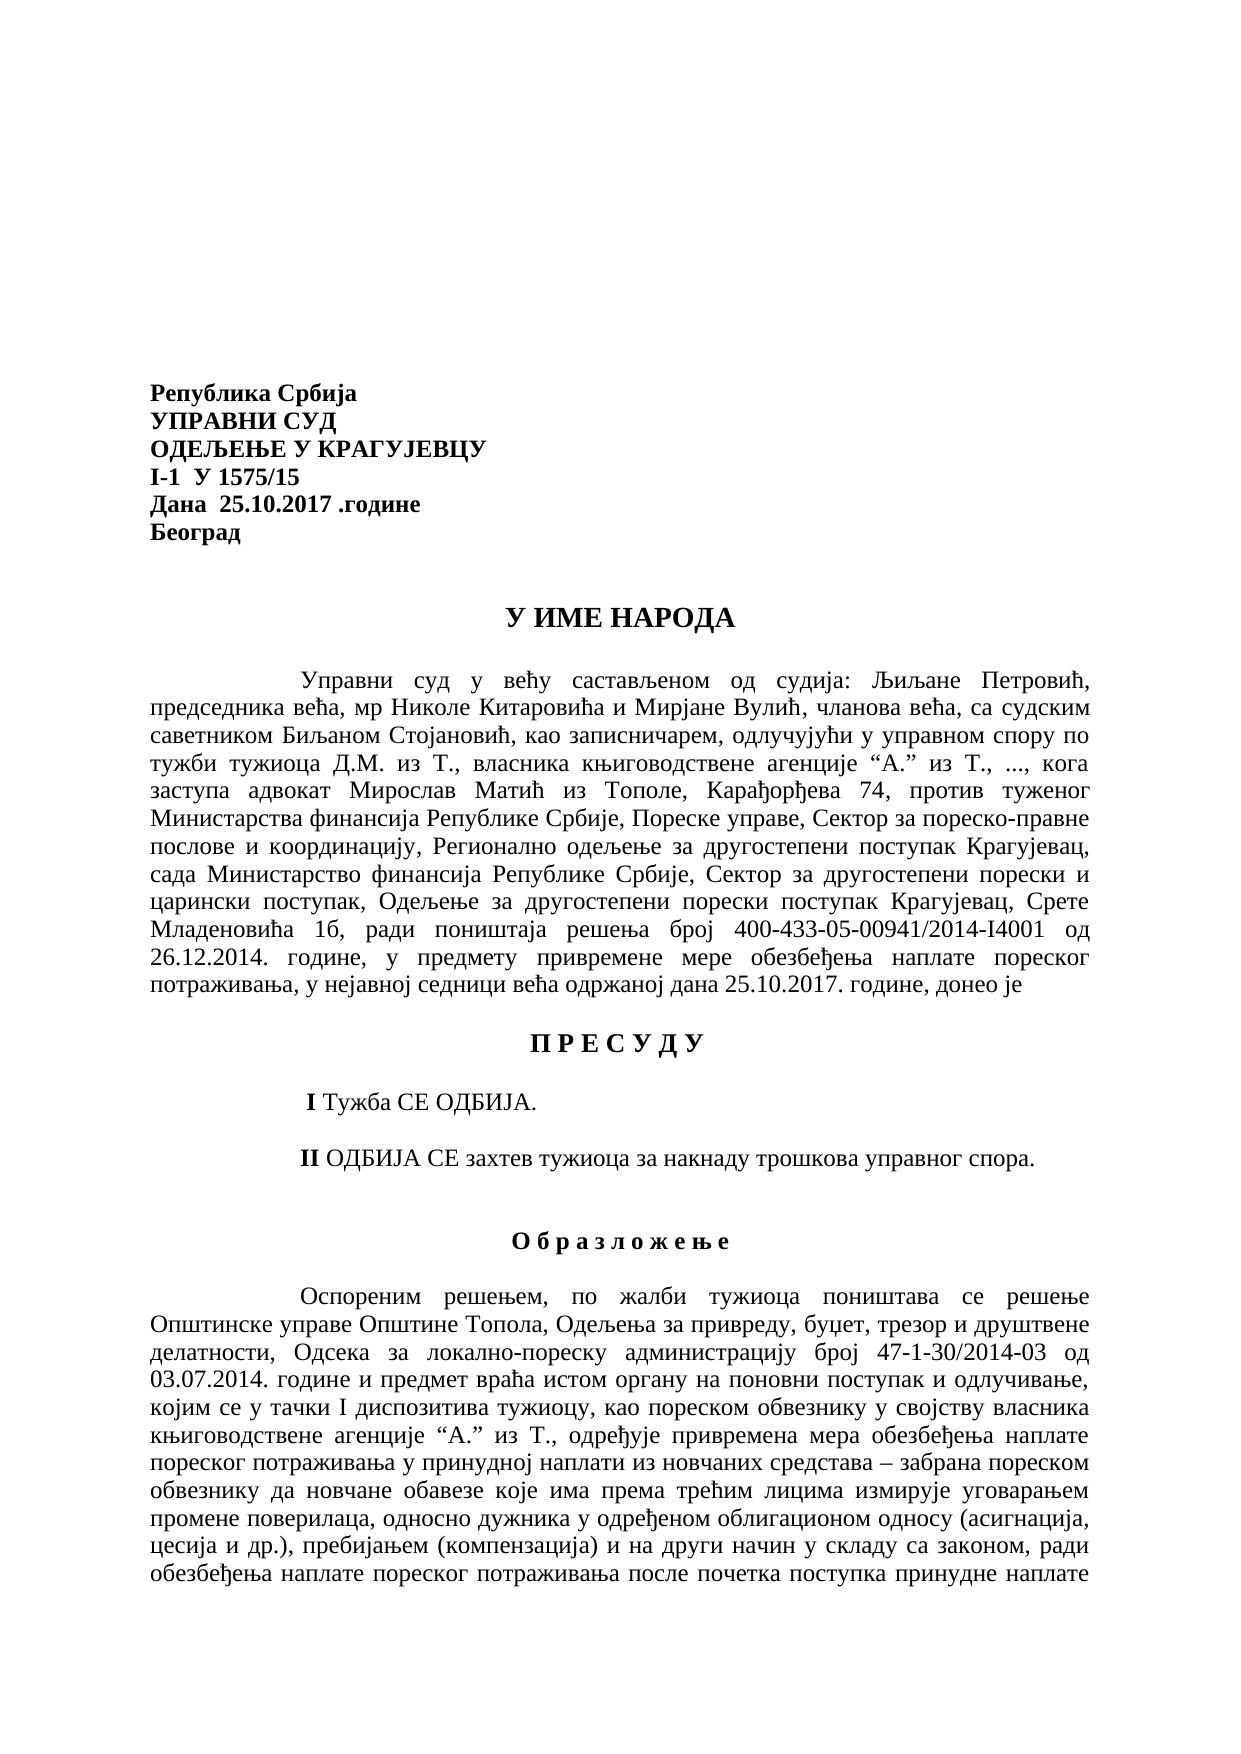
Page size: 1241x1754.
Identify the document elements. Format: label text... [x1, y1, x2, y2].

text УПРАВНИ СУД [150, 407, 1090, 435]
text У ИМЕ НАРОДА [150, 601, 1090, 633]
text ОДEЉЕЊЕ У КРАГУЈЕВЦУ [150, 435, 1090, 463]
text Београд [150, 518, 1090, 546]
text I Тужба СЕ OДБИЈА. [150, 1088, 1090, 1116]
text Управни суд у већу састављеном од судија: Љиљане Петровић, председника већа, мр Николе Китаровића и Мирјане Вулић, чланова већа, са судским саветником Биљаном Стојановић, као записничарем, одлучујући у управном спору по тужби тужиоцa Д.М. из Т., власника књиговодствене агенције “A.” из Т., ..., кога заступа адвокат Мирослав Матић из Тополе, Карађорђева 74, против туженог Министарства финансија Републике Србије, Пореске управе, Сектор за пореско-правне послове и координацију, Регионално одељење за другостепени поступак Крагујевац, сада Министарство финансија Републике Србије, Сектор за другостепени порески и царински поступак, Одељење за другостепени порески поступак Крагујевац, Срете Младеновића 1б, ради поништаја решења број 400-433-05-00941/2014-I4001 од 26.12.2014. године, у предмету привремене мере обезбеђења наплате пореског потраживања, у нејавној седници већа одржаној дана 25.10.2017. године, донео је [150, 666, 1090, 998]
text Република Србија [150, 379, 1090, 407]
text П Р Е С У Д У [150, 1028, 1090, 1058]
text Оспореним решењем, по жалби тужиоца поништава се решење Општинске управе Општине Топола, Одељења за привреду, буџет, трезор и друштвене делатности, Одсека за локално-пореску администрацију број 47-1-30/2014-03 од 03.07.2014. године и предмет враћа истом органу на поновни поступак и одлучивање, којим се у тачки I диспозитива тужиоцу, као пореском обвезнику у својству власника књиговодствене агенције “A.” из Т., одређује привремена мера обезбеђења наплате пореског потраживања у принудној наплати из новчаних средстава – забрана пореском обвезнику да новчане обавезе које има према трећим лицима измирује уговарањем промене поверилаца, односно дужника у одређеном облигационом односу (асигнација, цесија и др.), пребијањем (компензација) и на други начин у складу са законом, ради обезбеђења наплате пореског потраживања после почетка поступка принудне наплате [150, 1282, 1090, 1587]
text I-1 У 1575/15 [150, 463, 1090, 490]
text II ОДБИЈА СЕ захтев тужиоца за накнаду трошкова управног спора. [150, 1144, 1090, 1171]
text О б р а з л о ж е њ е [150, 1227, 1090, 1254]
text Дана 25.10.2017 .године [150, 490, 1090, 518]
